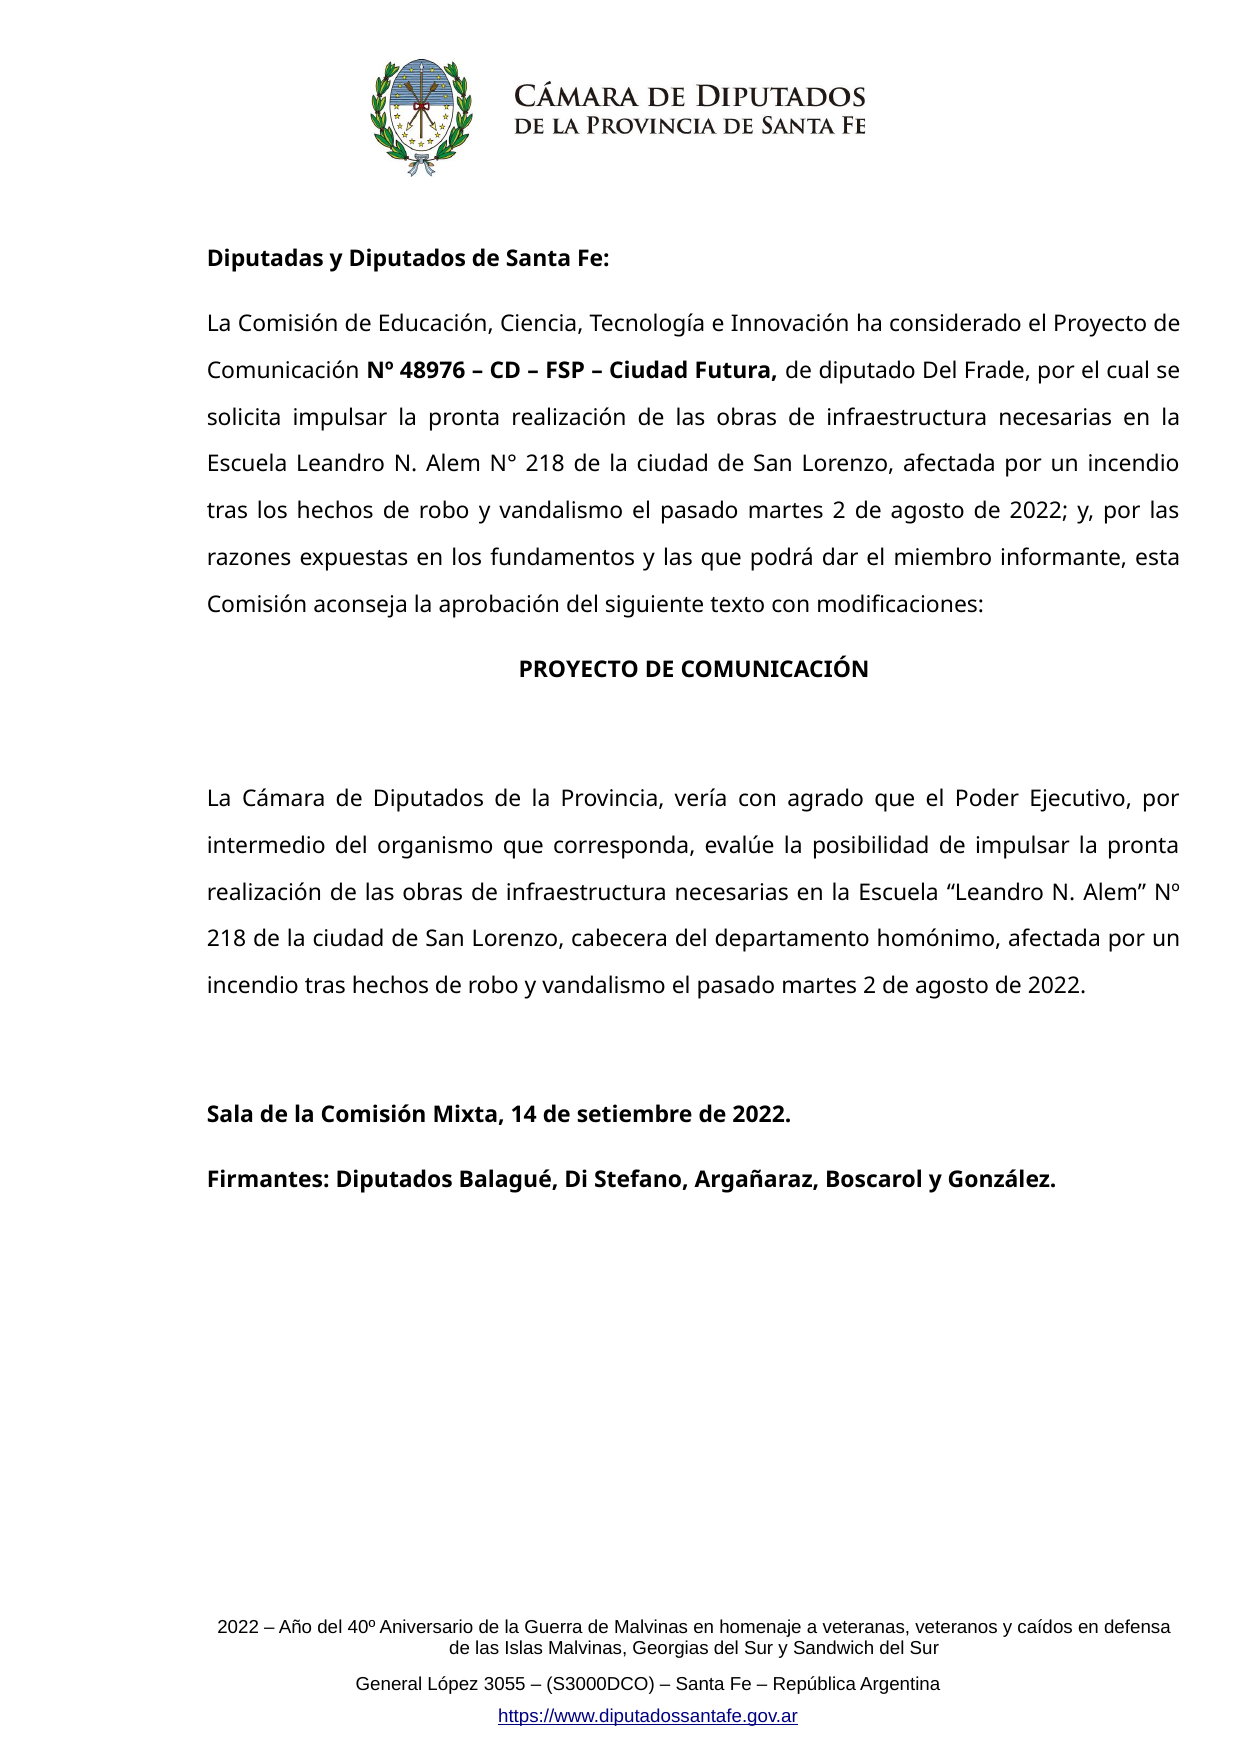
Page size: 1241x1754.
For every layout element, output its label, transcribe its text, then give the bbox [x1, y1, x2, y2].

text Sala de la Comisión Mixta, 14 de setiembre de 2022. [207, 1098, 1181, 1130]
picture [370, 59, 866, 181]
text Firmantes: Diputados Balagué, Di Stefano, Argañaraz, Boscarol y González. [207, 1163, 1181, 1194]
text Diputadas y Diputados de Santa Fe: [207, 242, 1181, 273]
text PROYECTO DE COMUNICACIÓN [207, 653, 1181, 684]
text La Cámara de Diputados de la Provincia, vería con agrado que el Poder Ejecutivo, por intermedio del organismo que corresponda, evalúe la posibilidad de impulsar la pronta realización de las obras de infraestructura necesarias en la Escuela “Leandro N. Alem” Nº 218 de la ciudad de San Lorenzo, cabecera del departamento homónimo, afectada por un incendio tras hechos de robo y vandalismo el pasado martes 2 de agosto de 2022. [207, 782, 1181, 1001]
text La Comisión de Educación, Ciencia, Tecnología e Innovación ha considerado el Proyecto de Comunicación Nº 48976 – CD – FSP – Ciudad Futura, de diputado Del Frade, por el cual se solicita impulsar la pronta realización de las obras de infraestructura necesarias en la Escuela Leandro N. Alem N° 218 de la ciudad de San Lorenzo, afectada por un incendio tras los hechos de robo y vandalismo el pasado martes 2 de agosto de 2022; y, por las razones expuestas en los fundamentos y las que podrá dar el miembro informante, esta Comisión aconseja la aprobación del siguiente texto con modificaciones: [207, 307, 1181, 619]
